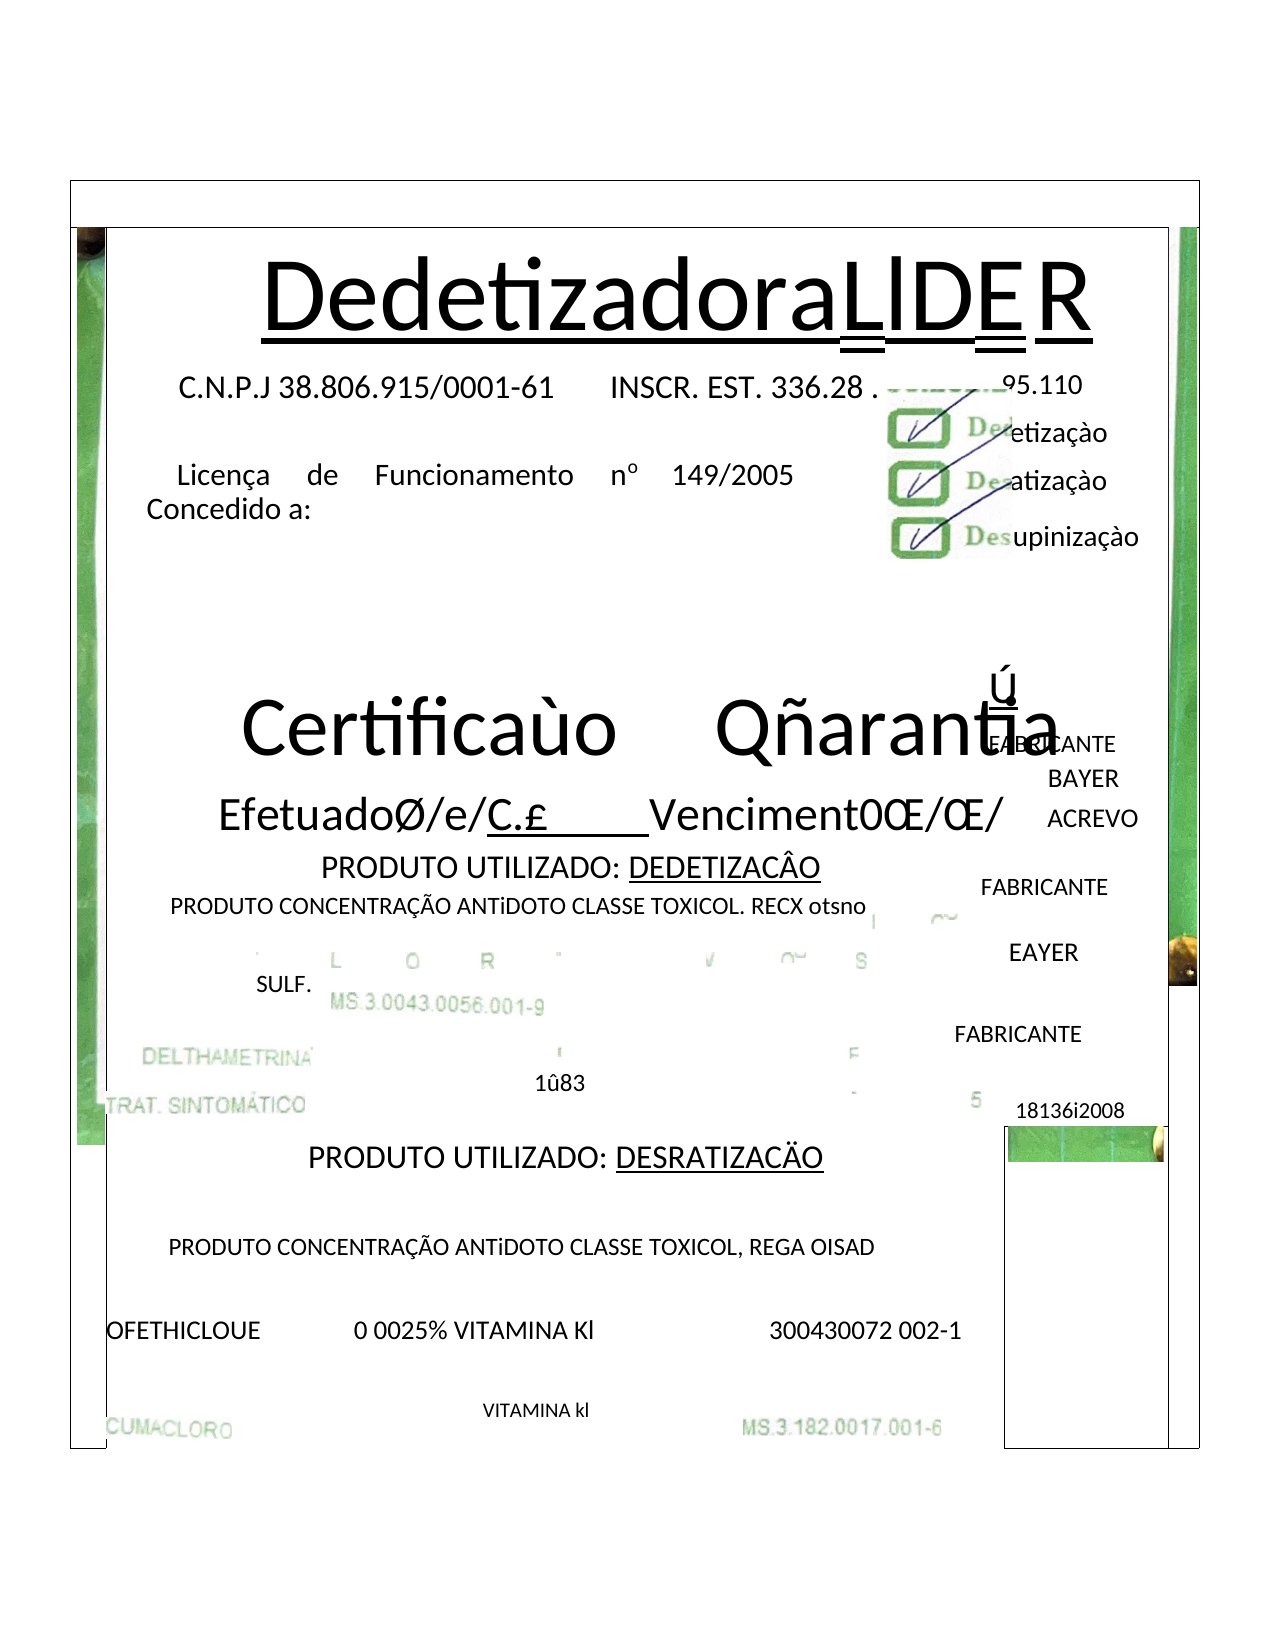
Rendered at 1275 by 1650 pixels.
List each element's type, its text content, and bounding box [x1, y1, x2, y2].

table_cell DedetizadoraLlDE C.N.P.J 38.806.915/0001-61 INSCR. EST. 336.28 . Licença de Funcionamento no 149/2005 Concedido a: Certificaùo Qñarantia EfetuadoØ/e/C.£ Venciment0Œ/Œ/ PRODUTO UTILIZADO: DEDETIZACÂO PRODUTO CONCENTRAÇÃO ANTiDOTO CLASSE TOXICOL. RECX otsno SULF. 1û83 PRODUTO UTILIZADO: DESRATIZACÄO PRODUTO CONCENTRAÇÃO ANTiDOTO CLASSE TOXICOL, REGA OISAD OFETHICLOUE 0 0025% VITAMINA Kl 300430072 002-1 VITAMINA kl PRODUTO UTILIZADO: DESCUPINIZAÇÃO PROOUICJ CONCENTRAÇÃO ANIIDOTO CLASSE [OXICOL. REG.DISAD DETETIZAÇÃO [107, 228, 1004, 1447]
table_header [71, 181, 1199, 227]
table_cell R 95.110 etizaçào atizaçào Descupinizaçào Ú FABRICANTE BAYER ACREVO FABRICANTE EAYER FABRICANTE 18136i2008 [1004, 228, 1168, 1126]
table_cell [71, 228, 106, 1447]
table_cell [1005, 1127, 1168, 1447]
table_cell [1169, 228, 1199, 1447]
